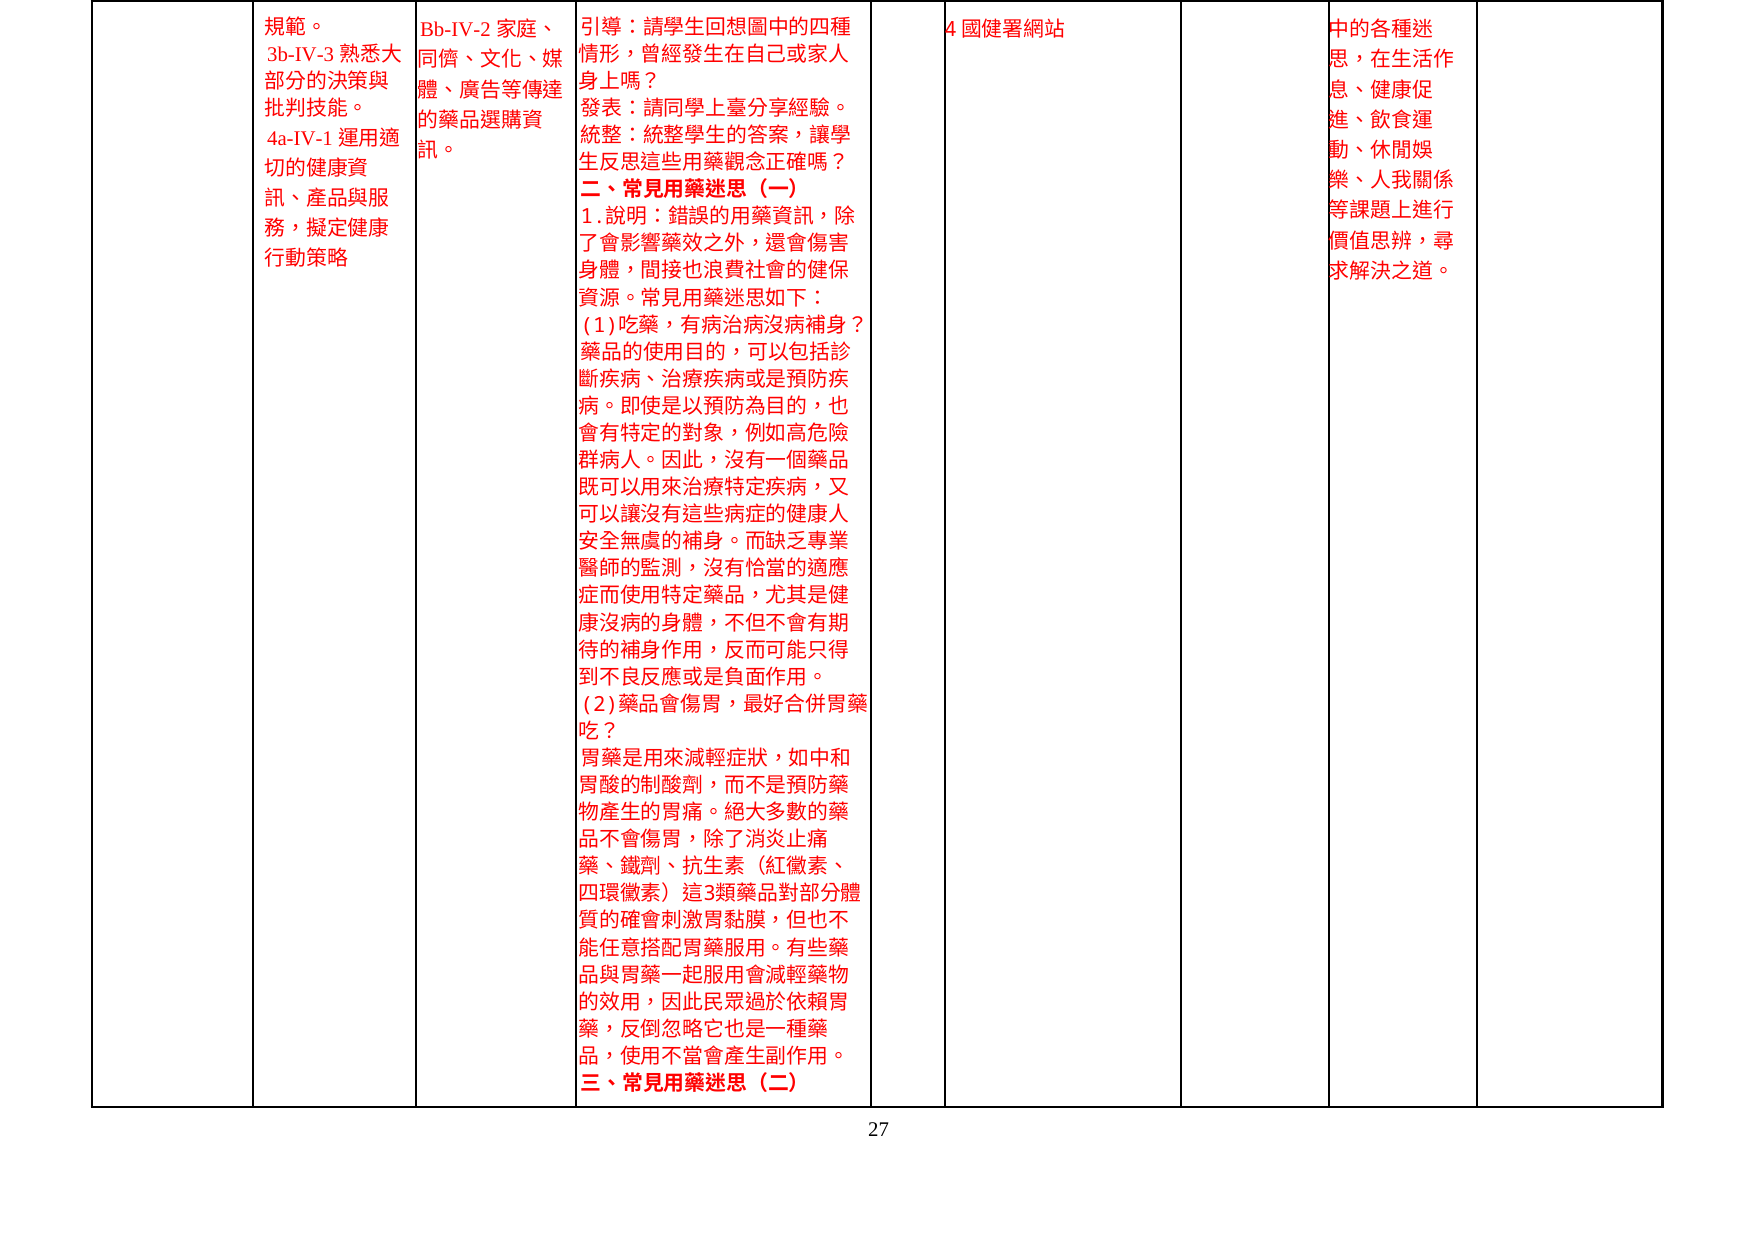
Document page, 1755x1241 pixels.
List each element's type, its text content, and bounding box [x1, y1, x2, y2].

table_cell [1478, 2, 1661, 1106]
table_cell 引導：請學生回想圖中的四種情形，曾經發生在自己或家人身上嗎？ 發表：請同學上臺分享經驗。 統整：統整學生的答案，讓學生反思這些用藥觀念正確嗎？ 二、常見用藥迷思（一） 1.說明：錯誤的用藥資訊，除了會影響藥效之外，還會傷害身體，間接也浪費社會的健保資源。常見用藥迷思如下： (1)吃藥，有病治病沒病補身？ 藥品的使用目的，可以包括診斷疾病、治療疾病或是預防疾病。即使是以預防為目的，也會有特定的對象，例如高危險群病人。因此，沒有一個藥品既可以用來治療特定疾病，又可以讓沒有這些病症的健康人安全無虞的補身。而缺乏專業醫師的監測，沒有恰當的適應症而使用特定藥品，尤其是健康沒病的身體，不但不會有期待的補身作用，反而可能只得到不良反應或是負面作用。 (2)藥品會傷胃，最好合併胃藥吃？ 胃藥是用來減輕症狀，如中和胃酸的制酸劑，而不是預防藥物產生的胃痛。絕大多數的藥品不會傷胃，除了消炎止痛藥、鐵劑、抗生素（紅黴素、四環黴素）這3類藥品對部分體質的確會刺激胃黏膜，但也不能任意搭配胃藥服用。有些藥品與胃藥一起服用會減輕藥物的效用，因此民眾過於依賴胃藥，反倒忽略它也是一種藥品，使用不當會產生副作用。 三、常見用藥迷思（二） [577, 2, 870, 1106]
table_cell 中的各種迷思，在生活作息、健康促進、飲食運動、休閒娛樂、人我關係等課題上進行價值思辨，尋求解決之道。 [1330, 2, 1476, 1106]
table_cell 規範。 3b-IV-3 熟悉大部分的決策與批判技能。 4a-IV-1 運用適切的健康資訊、產品與服務，擬定健康行動策略 [254, 2, 415, 1106]
table_cell [1182, 2, 1328, 1106]
table_cell [872, 2, 944, 1106]
table_cell Bb-IV-2 家庭、同儕、文化、媒體、廣告等傳達的藥品選購資訊。 [417, 2, 575, 1106]
table_cell [93, 2, 252, 1106]
table_cell 4國健署網站 [946, 2, 1180, 1106]
